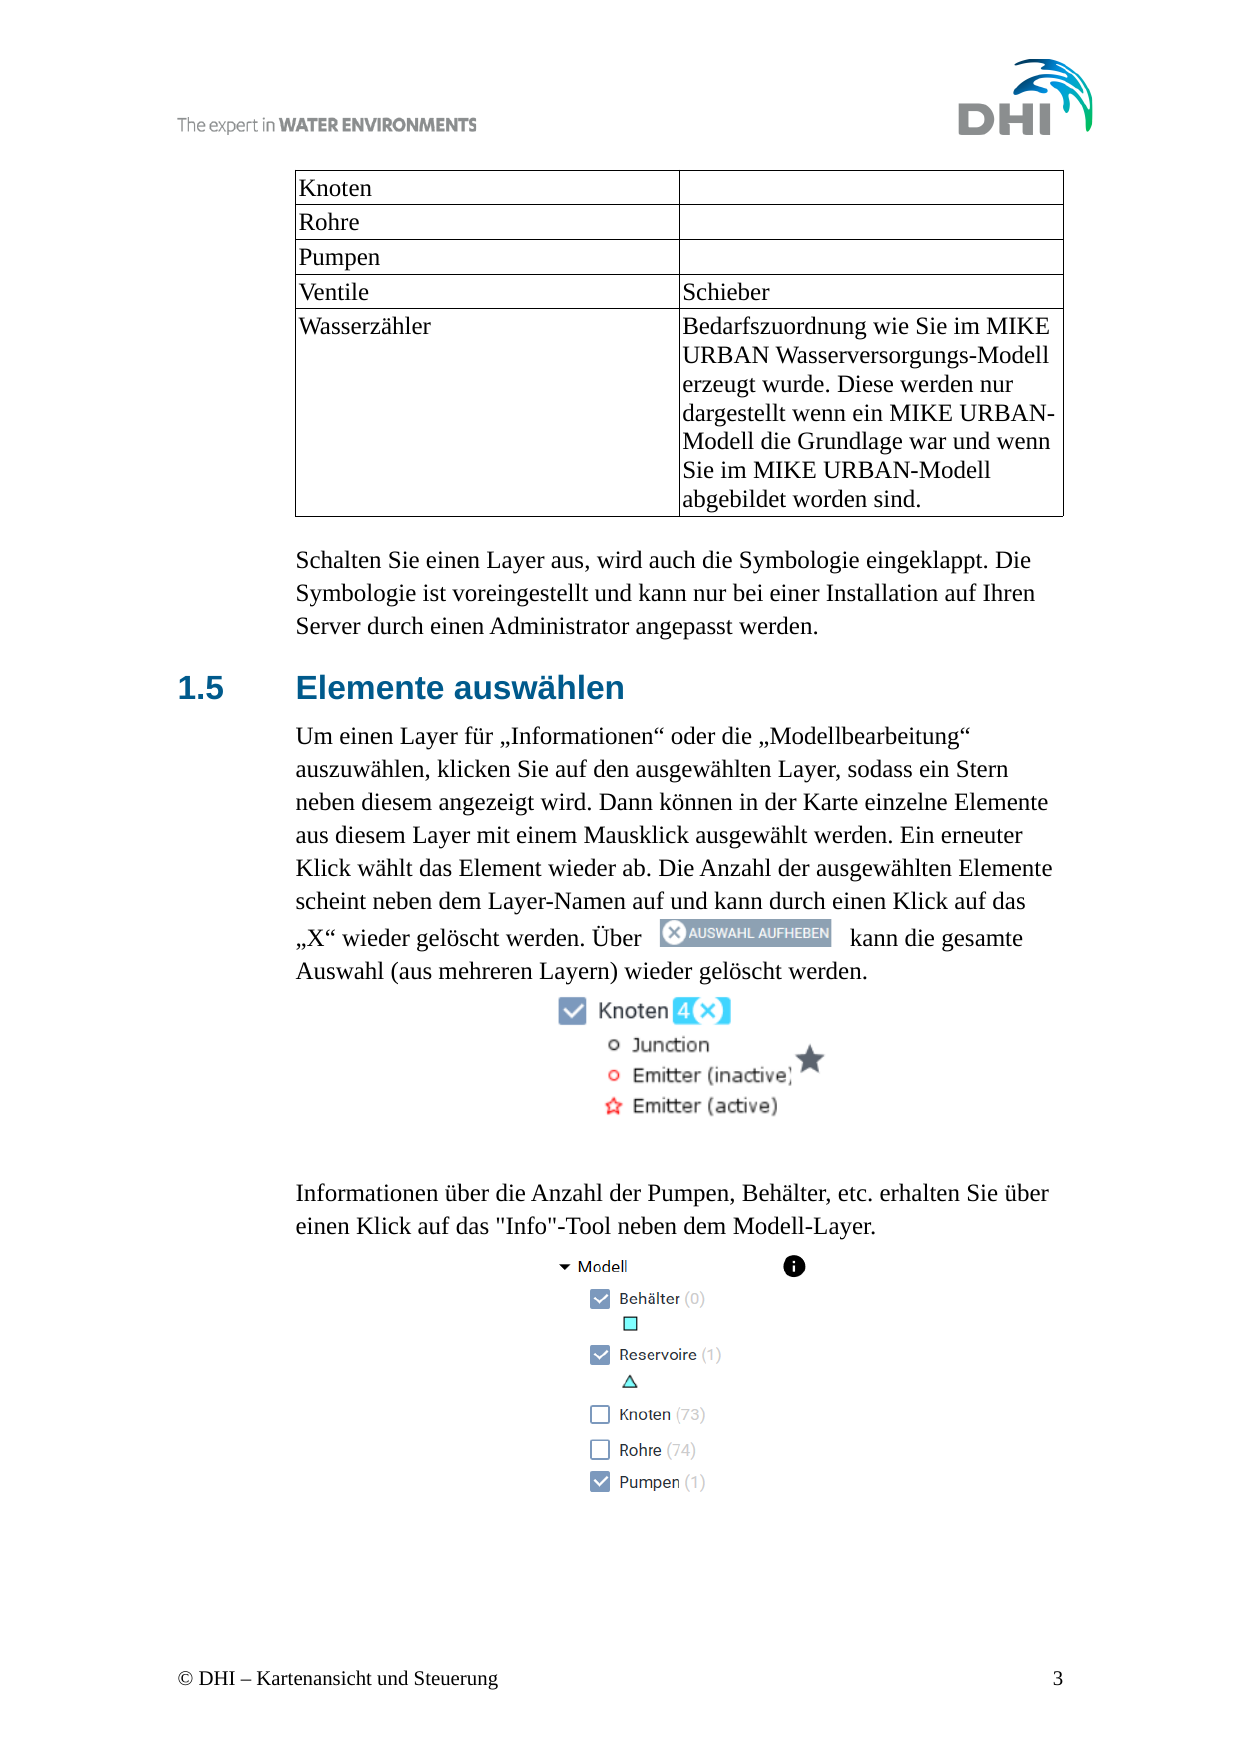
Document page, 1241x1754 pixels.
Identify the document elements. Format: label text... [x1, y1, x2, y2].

picture [659, 919, 832, 947]
picture [958, 59, 1093, 135]
table_cell Pumpen [296, 240, 679, 274]
text Schalten Sie einen Layer aus, wird auch die Symbologie eingeklappt. Die Symbologie ist voreingestellt und kann nur bei einer Installation auf Ihren Server durch einen Administrator angepasst werden. [295, 545, 1063, 640]
table_cell [680, 171, 1063, 204]
table_cell Ventile [296, 275, 679, 308]
subtitle Elemente auswählen [177, 668, 1063, 707]
picture [522, 988, 836, 1127]
picture [546, 1244, 812, 1495]
text Um einen Layer für „Informationen“ oder die „Modellbearbeitung“ auszuwählen, klicken Sie auf den ausgewählten Layer, sodass ein Stern neben diesem angezeigt wird. Dann können in der Karte einzelne Elemente aus diesem Layer mit einem Mausklick ausgewählt werden. Ein erneuter Klick wählt das Element wieder ab. Die Anzahl der ausgewählten Elemente scheint neben dem Layer-Namen auf und kann durch einen Klick auf das „X“ wieder gelöscht werden. Über kann die gesamte Auswahl (aus mehreren Layern) wieder gelöscht werden. [295, 721, 1063, 984]
table_cell [680, 240, 1063, 274]
table_cell Rohre [296, 205, 679, 239]
table_cell Schieber [680, 275, 1063, 308]
table_cell Knoten [296, 171, 679, 204]
text Informationen über die Anzahl der Pumpen, Behälter, etc. erhalten Sie über einen Klick auf das "Info"-Tool neben dem Modell-Layer. [295, 1178, 1063, 1240]
table_cell Wasserzähler [296, 309, 679, 516]
table_cell Bedarfszuordnung wie Sie im MIKE URBAN Wasserversorgungs-Modell erzeugt wurde. Diese werden nur dargestellt wenn ein MIKE URBAN-Modell die Grundlage war und wenn Sie im MIKE URBAN-Modell abgebildet worden sind. [680, 309, 1063, 516]
picture [177, 117, 477, 135]
table_cell [680, 205, 1063, 239]
